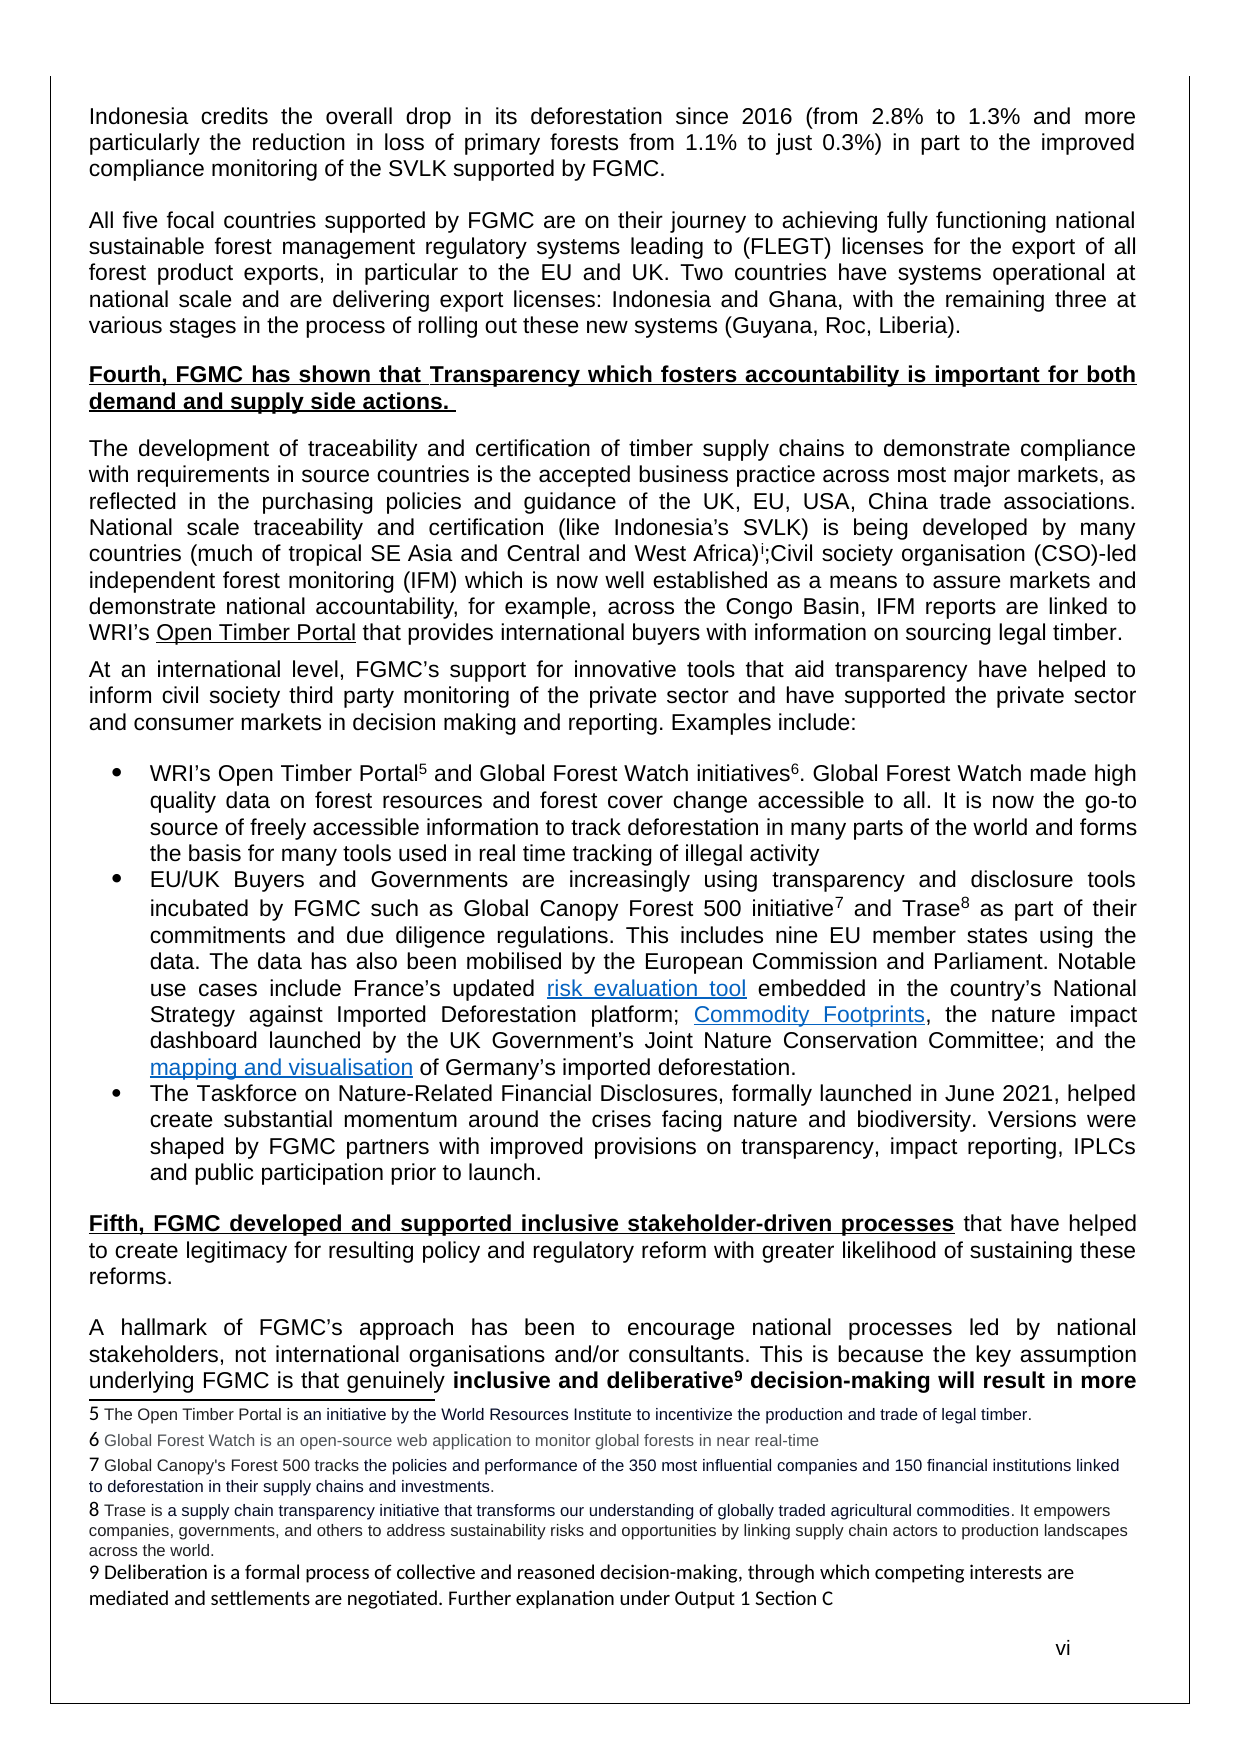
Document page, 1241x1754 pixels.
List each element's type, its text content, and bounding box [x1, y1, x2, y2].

text At an international level, FGMC’s support for innovative tools that aid transparency have helped to inform civil society third party monitoring of the private sector and have supported the private sector and consumer markets in decision making and reporting. Examples include: [89, 656, 1137, 735]
text Deliberation is a formal process of collective and reasoned decision-making, through which competing interests are mediated and settlements are negotiated. Further explanation under Output 1 Section C [89, 1559, 1137, 1610]
list Global Forest Watch is an open-source web application to monitor global forests in near real-time [89, 1426, 1137, 1451]
list Global Canopy's Forest 500 tracks the policies and performance of the 350 most influential companies and 150 financial institutions linked to deforestation in their supply chains and investments. [89, 1451, 1137, 1496]
list The Taskforce on Nature-Related Financial Disclosures, formally launched in June 2021, helped create substantial momentum around the crises facing nature and biodiversity. Versions were shaped by FGMC partners with improved provisions on transparency, impact reporting, IPLCs and public participation prior to launch. [112, 1080, 1137, 1185]
list The Open Timber Portal is an initiative by the World Resources Institute to incentivize the production and trade of legal timber. [89, 1400, 1137, 1426]
text The development of traceability and certification of timber supply chains to demonstrate compliance with requirements in source countries is the accepted business practice across most major markets, as reflected in the purchasing policies and guidance of the UK, EU, USA, China trade associations. National scale traceability and certification (like Indonesia’s SVLK) is being developed by many countries (much of tropical SE Asia and Central and West Africa);Civil society organisation (CSO)-led independent forest monitoring (IFM) which is now well established as a means to assure markets and demonstrate national accountability, for example, across the Congo Basin, IFM reports are linked to WRI’s Open Timber Portal that provides international buyers with information on sourcing legal timber. [89, 435, 1137, 646]
text Fourth, FGMC has shown that Transparency which fosters accountability is important for both [89, 361, 1137, 384]
text A hallmark of FGMC’s approach has been to encourage national processes led by national stakeholders, not international organisations and/or consultants. This is because the key assumption underlying FGMC is that genuinely inclusive and deliberative decision-making will result in more [89, 1314, 1137, 1393]
text Fifth, FGMC developed and supported inclusive stakeholder-driven processes that have helped to create legitimacy for resulting policy and regulatory reform with greater likelihood of sustaining these reforms.​ [89, 1210, 1137, 1289]
text Indonesia credits the overall drop in its deforestation since 2016 (from 2.8% to 1.3% and more particularly the reduction in loss of primary forests from 1.1% to just 0.3%) in part to the improved compliance monitoring of the SVLK supported by FGMC. [89, 103, 1137, 182]
list Trase is a supply chain transparency initiative that transforms our understanding of globally traded agricultural commodities. It empowers companies, governments, and others to address sustainability risks and opportunities by linking supply chain actors to production landscapes across the world. [89, 1496, 1137, 1559]
list EU/UK Buyers and Governments are increasingly using transparency and disclosure tools incubated by FGMC such as Global Canopy Forest 500 initiative and Trase as part of their commitments and due diligence regulations. This includes nine EU member states using the data. The data has also been mobilised by the European Commission and Parliament. Notable use cases include France’s updated risk evaluation tool embedded in the country’s National Strategy against Imported Deforestation platform; Commodity Footprints, the nature impact dashboard launched by the UK Government’s Joint Nature Conservation Committee; and the mapping and visualisation of Germany’s imported deforestation. [112, 866, 1137, 1080]
text demand and supply side actions. [89, 385, 1137, 414]
list WRI’s Open Timber Portal and Global Forest Watch initiatives. Global Forest Watch made high quality data on forest resources and forest cover change accessible to all. It is now the go-to source of freely accessible information to track deforestation in many parts of the world and forms the basis for many tools used in real time tracking of illegal activity [112, 760, 1137, 866]
text All five focal countries supported by FGMC are on their journey to achieving fully functioning national sustainable forest management regulatory systems leading to (FLEGT) licenses for the export of all forest product exports, in particular to the EU and UK. Two countries have systems operational at national scale and are delivering export licenses: Indonesia and Ghana, with the remaining three at various stages in the process of rolling out these new systems (Guyana, Roc, Liberia). [89, 207, 1137, 338]
